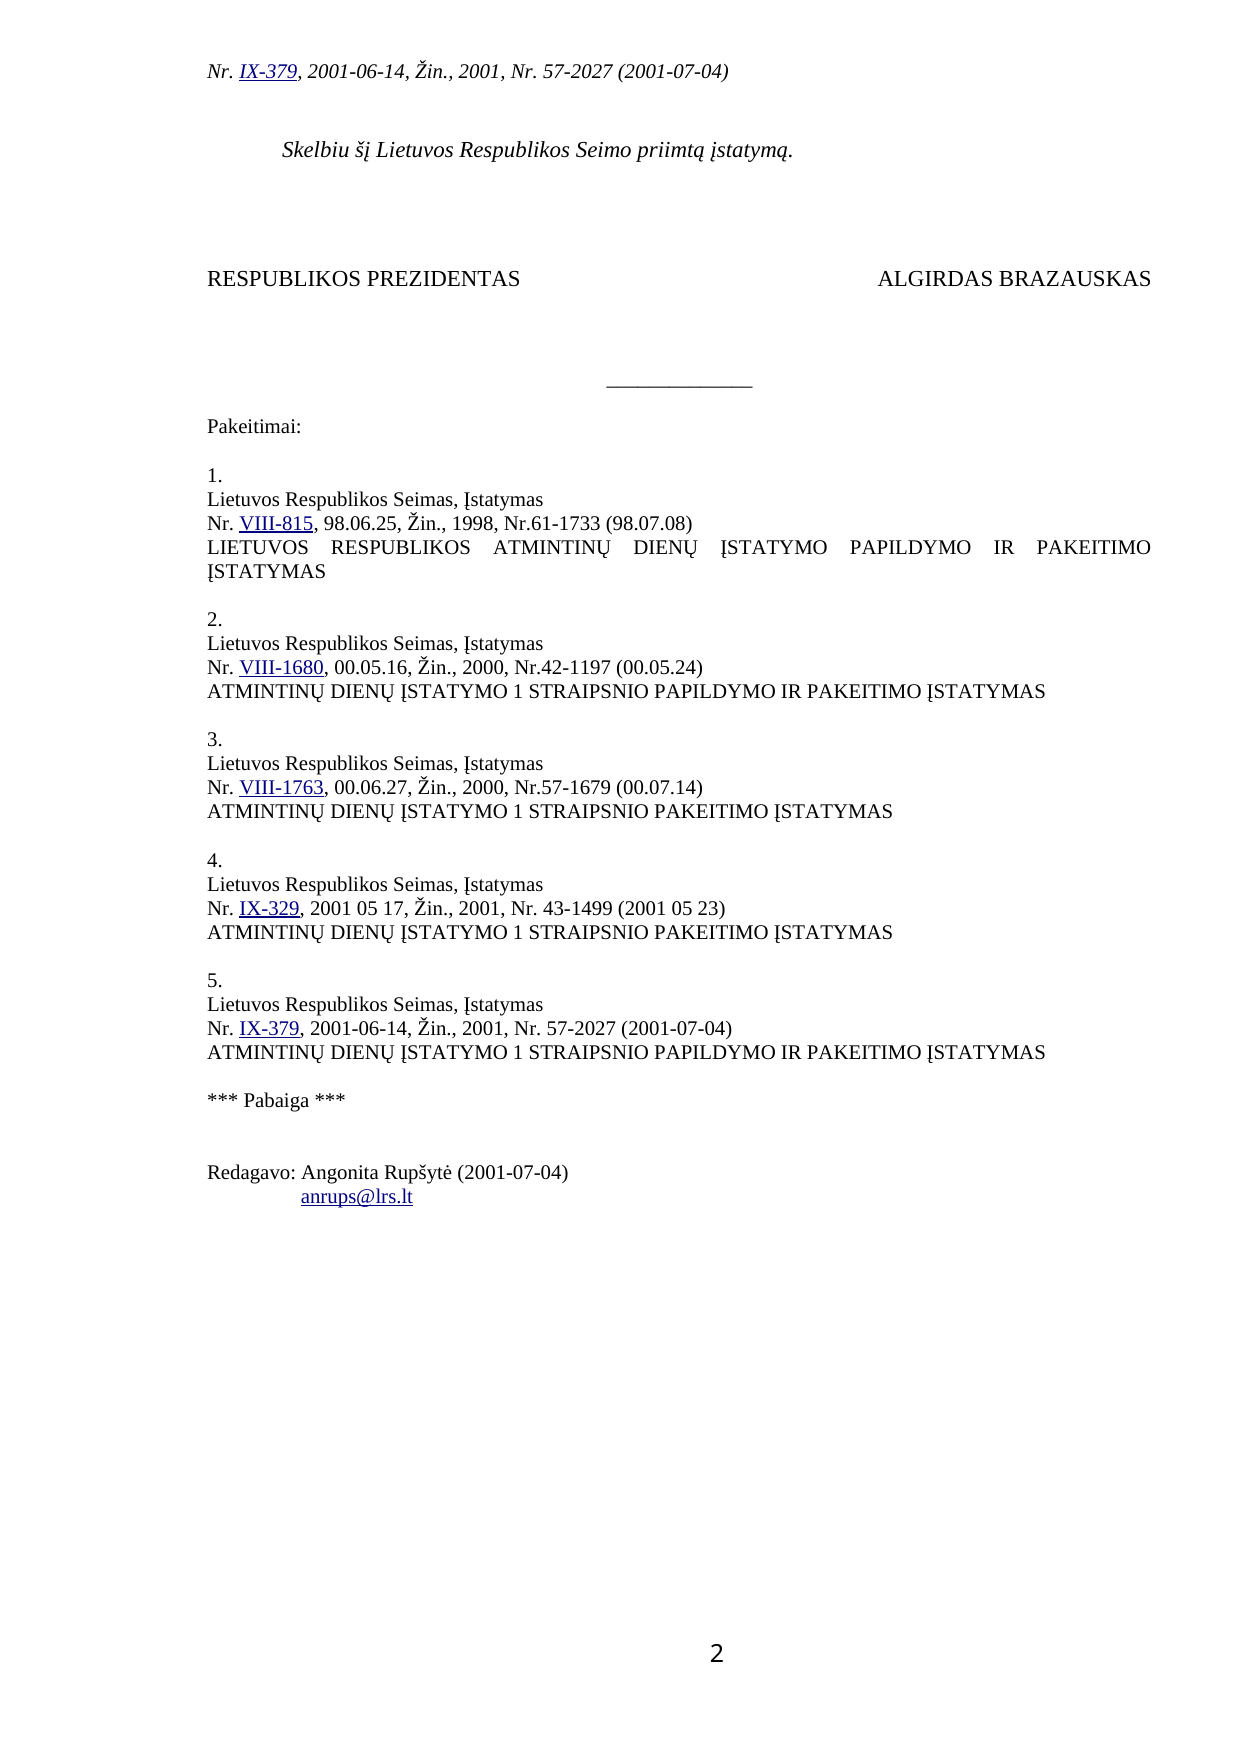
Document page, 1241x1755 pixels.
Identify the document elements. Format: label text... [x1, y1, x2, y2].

text 2. [207, 607, 1152, 631]
text ATMINTINŲ DIENŲ ĮSTATYMO 1 STRAIPSNIO PAPILDYMO IR PAKEITIMO ĮSTATYMAS [207, 1040, 1152, 1064]
text Skelbiu šį Lietuvos Respublikos Seimo priimtą įstatymą. [207, 136, 1152, 162]
text Lietuvos Respublikos Seimas, Įstatymas [207, 631, 1152, 655]
text Nr. VIII-815, 98.06.25, Žin., 1998, Nr.61-1733 (98.07.08) [207, 511, 1152, 535]
text Lietuvos Respublikos Seimas, Įstatymas [207, 487, 1152, 511]
text ______________ [207, 366, 1152, 390]
text Nr. IX-379, 2001-06-14, Žin., 2001, Nr. 57-2027 (2001-07-04) [207, 59, 1152, 83]
text 5. [207, 968, 1152, 992]
text LIETUVOS RESPUBLIKOS ATMINTINŲ DIENŲ ĮSTATYMO PAPILDYMO IR PAKEITIMO ĮSTATYMAS [207, 535, 1152, 583]
text 1. [207, 462, 1152, 487]
text Nr. IX-379, 2001-06-14, Žin., 2001, Nr. 57-2027 (2001-07-04) [207, 1016, 1152, 1040]
text 4. [207, 847, 1152, 872]
text Nr. VIII-1680, 00.05.16, Žin., 2000, Nr.42-1197 (00.05.24) [207, 655, 1152, 679]
text Nr. IX-329, 2001 05 17, Žin., 2001, Nr. 43-1499 (2001 05 23) [207, 896, 1152, 920]
text ATMINTINŲ DIENŲ ĮSTATYMO 1 STRAIPSNIO PAKEITIMO ĮSTATYMAS [207, 920, 1152, 944]
text Redagavo: Angonita Rupšytė (2001-07-04) [207, 1160, 1152, 1184]
text Lietuvos Respublikos Seimas, Įstatymas [207, 751, 1152, 775]
text Pakeitimai: [207, 414, 1152, 438]
text Nr. VIII-1763, 00.06.27, Žin., 2000, Nr.57-1679 (00.07.14) [207, 775, 1152, 799]
text Lietuvos Respublikos Seimas, Įstatymas [207, 872, 1152, 896]
text anrups@lrs.lt [207, 1184, 1152, 1208]
text ATMINTINŲ DIENŲ ĮSTATYMO 1 STRAIPSNIO PAPILDYMO IR PAKEITIMO ĮSTATYMAS [207, 679, 1152, 703]
text 3. [207, 727, 1152, 751]
text RESPUBLIKOS PREZIDENTAS ALGIRDAS BRAZAUSKAS [207, 265, 1152, 291]
text *** Pabaiga *** [207, 1088, 1152, 1112]
text Lietuvos Respublikos Seimas, Įstatymas [207, 992, 1152, 1016]
text ATMINTINŲ DIENŲ ĮSTATYMO 1 STRAIPSNIO PAKEITIMO ĮSTATYMAS [207, 799, 1152, 823]
